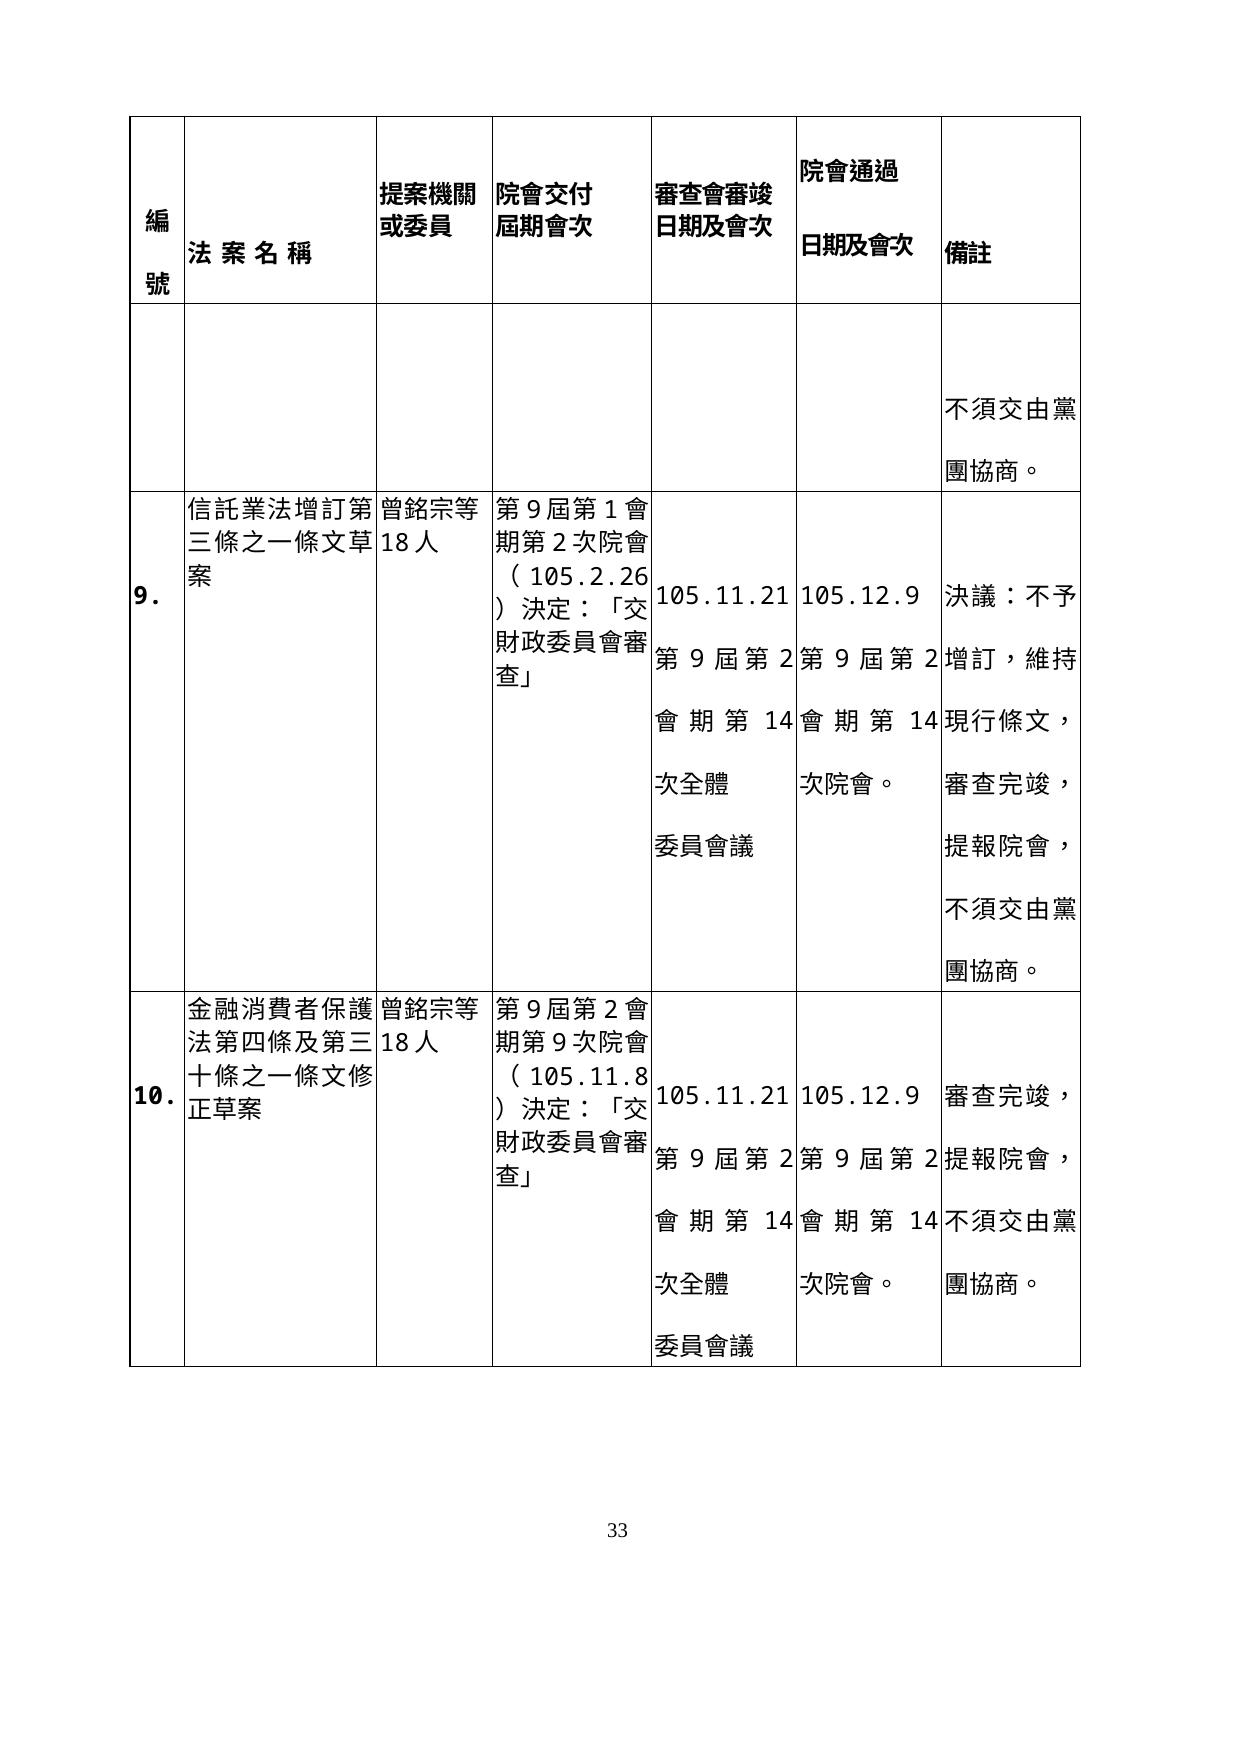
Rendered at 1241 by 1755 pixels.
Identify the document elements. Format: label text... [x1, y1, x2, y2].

table_cell 審查完竣，提報院會，不須交由黨團協商。 [942, 992, 1080, 1366]
table_cell 105.12.9第9屆第2會期第14次院會。 [797, 992, 941, 1366]
table_cell 金融消費者保護法第四條及第三十條之一條文修正草案 [185, 992, 376, 1366]
table_cell 105.11.21第9屆第2會期第14次全體 委員會議 [652, 492, 796, 991]
table_header 提案機關或委員 [377, 117, 492, 303]
table_cell [131, 492, 184, 991]
table_cell [797, 304, 941, 491]
table_header 備註 [942, 117, 1080, 303]
table_header 院會交付 屆期會次 [493, 117, 651, 303]
table_cell [652, 304, 796, 491]
table_cell 第9屆第1會期第2次院會（105.2.26）決定：「交財政委員會審查」 [493, 492, 651, 991]
table_cell [493, 304, 651, 491]
table_cell 105.12.9第9屆第2會期第14次院會。 [797, 492, 941, 991]
table_header 院會通過 日期及會次 [797, 117, 941, 303]
table_cell 決議：不予增訂，維持現行條文，審查完竣，提報院會，不須交由黨團協商。 [942, 492, 1080, 991]
table_cell 曾銘宗等18人 [377, 992, 492, 1366]
table_cell 信託業法增訂第三條之一條文草案 [185, 492, 376, 991]
table_cell [131, 992, 184, 1366]
table_cell [131, 304, 184, 491]
table_cell 第9屆第2會期第9次院會（105.11.8）決定：「交財政委員會審查」 [493, 992, 651, 1366]
table_cell 105.11.21第9屆第2會期第14次全體 委員會議 [652, 992, 796, 1366]
table_header 法案名稱 [185, 117, 376, 303]
table_cell 不須交由黨團協商。 [942, 304, 1080, 491]
table_header 編號 [131, 117, 184, 303]
table_cell 曾銘宗等18人 [377, 492, 492, 991]
table_cell [185, 304, 376, 491]
table_cell [377, 304, 492, 491]
table_header 審查會審竣 日期及會次 [652, 117, 796, 303]
